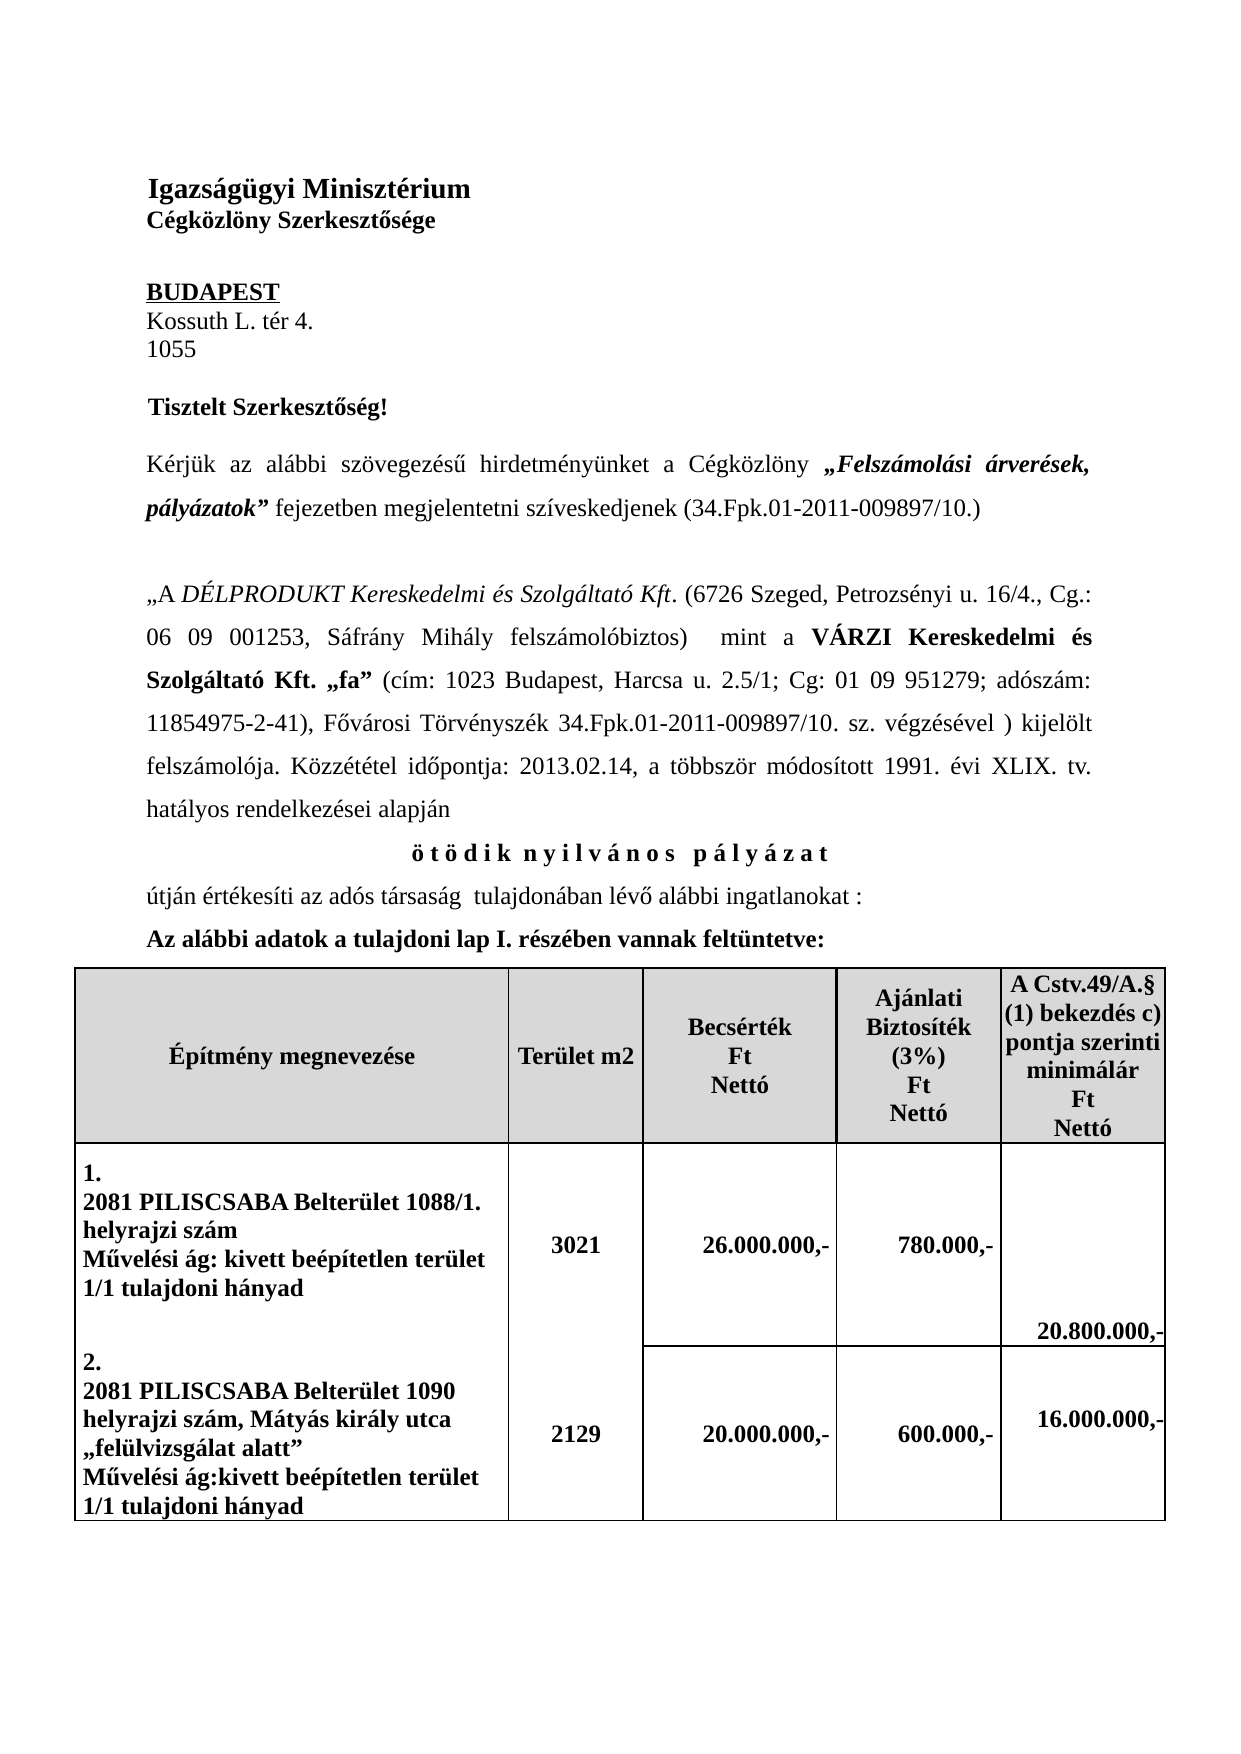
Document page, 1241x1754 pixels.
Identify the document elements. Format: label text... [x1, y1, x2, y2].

table_cell 600.000,- [837, 1347, 1000, 1519]
table_cell 780.000,- [837, 1144, 1000, 1345]
table_cell 20.800.000,- [1002, 1144, 1164, 1345]
table_header Ajánlati Biztosíték (3%) Ft Nettó [838, 969, 1000, 1142]
table_cell 20.000.000,- [644, 1347, 836, 1519]
text Az alábbi adatok a tulajdoni lap I. részében vannak feltüntetve: [146, 924, 1092, 953]
table_header Terület m2 [509, 969, 642, 1142]
text Tisztelt Szerkesztőség! [148, 392, 1092, 421]
text Kérjük az alábbi szövegezésű hirdetményünket a Cégközlöny „Felszámolási árverések, pályázatok” fejezetben megjelentetni szíveskedjenek (34.Fpk.01-2011-009897/10.) [146, 449, 1092, 521]
text útján értékesíti az adós társaság tulajdonában lévő alábbi ingatlanokat : [146, 881, 1092, 909]
table_cell 16.000.000,- [1002, 1347, 1164, 1519]
table_header Építmény megnevezése [76, 969, 508, 1142]
text „A DÉLPRODUKT Kereskedelmi és Szolgáltató Kft. (6726 Szeged, Petrozsényi u. 16/4., Cg.: 06 09 001253, Sáfrány Mihály felszámolóbiztos) mint a VÁRZI Kereskedelmi és Szolgáltató Kft. „fa” (cím: 1023 Budapest, Harcsa u. 2.5/1; Cg: 01 09 951279; adószám: 11854975-2-41), Fővárosi Törvényszék 34.Fpk.01-2011-009897/10. sz. végzésével ) kijelölt felszámolója. Közzététel időpontja: 2013.02.14, a többször módosított 1991. évi XLIX. tv. hatályos rendelkezései alapján [146, 579, 1092, 823]
text 1055 [146, 334, 1092, 363]
table_cell 1. 2081 PILISCSABA Belterület 1088/1. helyrajzi szám Művelési ág: kivett beépítetlen terület 1/1 tulajdoni hányad [76, 1144, 508, 1345]
table_cell 26.000.000,- [644, 1144, 836, 1345]
table_cell 2. 2081 PILISCSABA Belterület 1090 helyrajzi szám, Mátyás király utca „felülvizsgálat alatt” Művelési ág:kivett beépítetlen terület 1/1 tulajdoni hányad [76, 1345, 508, 1519]
table_header Becsérték Ft Nettó [644, 969, 835, 1142]
text Kossuth L. tér 4. [146, 306, 1092, 334]
table_cell 2129 [509, 1345, 642, 1519]
text ö t ö d i k n y i l v á n o s p á l y á z a t [146, 838, 1092, 866]
table_header A Cstv.49/A.§ (1) bekezdés c) pontja szerinti minimálár Ft Nettó [1002, 969, 1164, 1142]
subtitle Igazságügyi Minisztérium [148, 172, 1092, 205]
text Cégközlöny Szerkesztősége [146, 205, 1092, 234]
table_cell 3021 [509, 1144, 642, 1345]
subtitle BUDAPEST [146, 277, 1092, 306]
